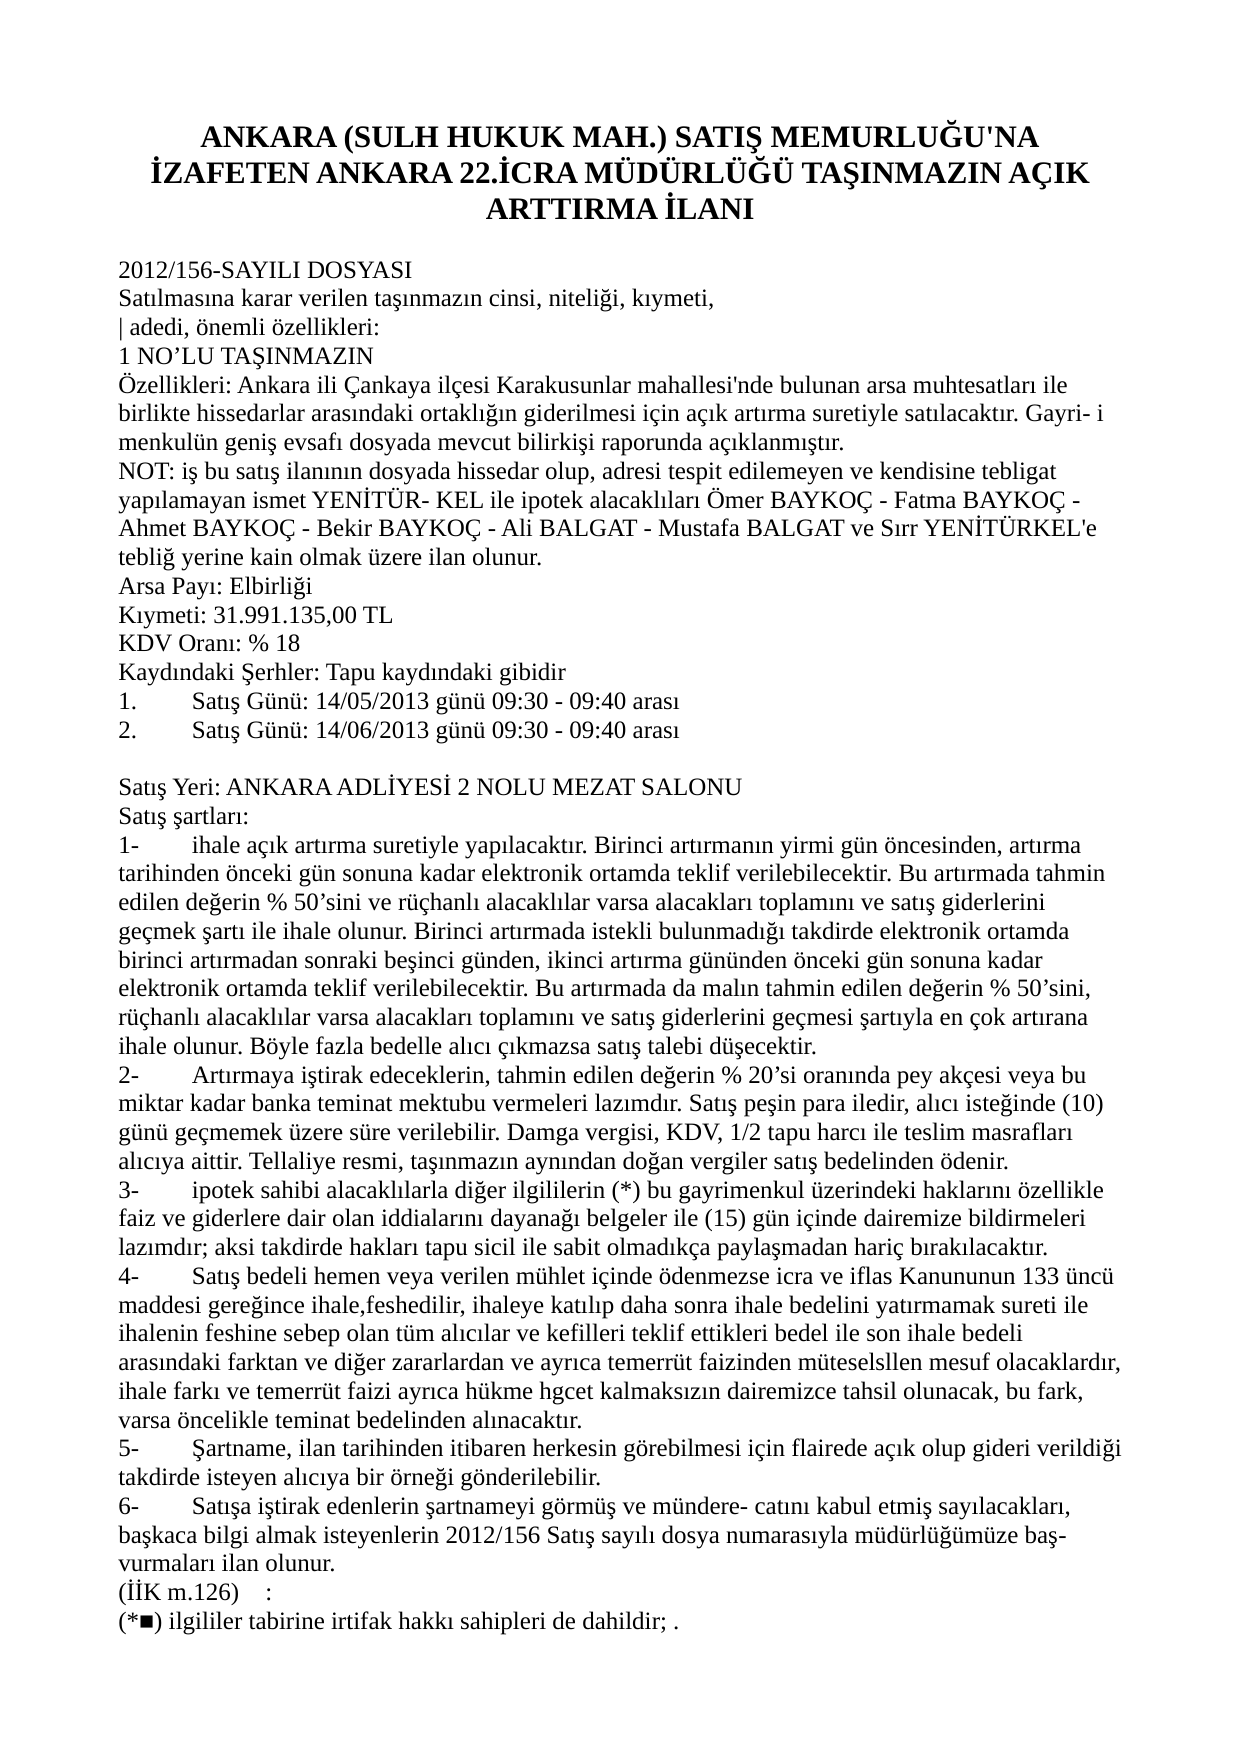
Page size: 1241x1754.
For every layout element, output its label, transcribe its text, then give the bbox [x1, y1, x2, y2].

text Arsa Payı: Elbirliği [118, 571, 1122, 600]
text 2012/156-SAYILI DOSYASI [118, 255, 1122, 283]
text | adedi, önemli özellikleri: [118, 312, 1122, 341]
text (*■) ilgililer tabirine irtifak hakkı sahipleri de dahildir; . [118, 1606, 1122, 1635]
text Kaydındaki Şerhler: Tapu kaydındaki gibidir [118, 657, 1122, 686]
text Satış şartları: [118, 801, 1122, 830]
text 1 NO’LU TAŞINMAZIN [118, 341, 1122, 370]
text Kıymeti: 31.991.135,00 TL [118, 600, 1122, 628]
text NOT: iş bu satış ilanının dosyada hissedar olup, adresi tespit edilemeyen ve kendisine tebligat yapılamayan ismet YENİTÜR- KEL ile ipotek alacaklıları Ömer BAYKOÇ - Fatma BAYKOÇ - Ah­met BAYKOÇ - Bekir BAYKOÇ - Ali BALGAT - Mustafa BALGAT ve Sırr YENİTÜRKEL'e tebliğ yerine kain olmak üzere ilan olunur. [118, 456, 1122, 571]
text (İİK m.126) : [118, 1577, 1122, 1606]
text 1. Satış Günü: 14/05/2013 günü 09:30 - 09:40 arası [118, 686, 1122, 715]
text Özellikleri: Ankara ili Çankaya ilçesi Karakusunlar mahallesi'nde bulunan arsa muhtesatları ile birlikte hissedarlar arasındaki or­taklığın giderilmesi için açık artırma suretiyle satılacaktır. Gayri- i menkulün geniş evsafı dosyada mevcut bilirkişi raporunda açık­lanmıştır. [118, 370, 1122, 456]
text 3- ipotek sahibi alacaklılarla diğer ilgililerin (*) bu gayrimen­kul üzerindeki haklarını özellikle faiz ve giderlere dair olan iddialarını dayanağı belgeler ile (15) gün içinde dairemize bildirmeleri lazımdır; aksi takdirde hakları tapu sicil ile sabit olmadıkça pay­laşmadan hariç bırakılacaktır. [118, 1175, 1122, 1261]
text KDV Oranı: % 18 [118, 628, 1122, 657]
text 4- Satış bedeli hemen veya verilen mühlet içinde ödenmezse icra ve iflas Kanununun 133 üncü maddesi gereğince ihale,fes­hedilir, ihaleye katılıp daha sonra ihale bedelini yatırmamak su­reti ile ihalenin feshine sebep olan tüm alıcılar ve kefilleri teklif ettikleri bedel ile son ihale bedeli arasındaki farktan ve diğer za­rarlardan ve ayrıca temerrüt faizinden müteselsllen mesuf ola­caklardır, ihale farkı ve temerrüt faizi ayrıca hükme hgcet kal­maksızın dairemizce tahsil olunacak, bu fark, varsa öncelikle te­minat bedelinden alınacaktır. [118, 1261, 1122, 1433]
text 6- Satışa iştirak edenlerin şartnameyi görmüş ve mündere- catını kabul etmiş sayılacakları, başkaca bilgi almak isteyenlerin 2012/156 Satış sayılı dosya numarasıyla müdürlüğümüze baş­vurmaları ilan olunur. [118, 1491, 1122, 1577]
text 5- Şartname, ilan tarihinden itibaren herkesin görebilmesi için flairede açık olup gideri verildiği takdirde isteyen alıcıya bir ör­neği gönderilebilir. [118, 1433, 1122, 1491]
text Satılmasına karar verilen taşınmazın cinsi, niteliği, kıymeti, [118, 283, 1122, 312]
text ANKARA (SULH HUKUK MAH.) SATIŞ MEMURLUĞU'NA İZAFETEN ANKARA 22.İCRA MÜDÜRLÜĞÜ TAŞINMAZIN AÇIK ARTTIRMA İLANI [118, 118, 1122, 226]
text 2. Satış Günü: 14/06/2013 günü 09:30 - 09:40 arası [118, 715, 1122, 743]
text Satış Yeri: ANKARA ADLİYESİ 2 NOLU MEZAT SALONU [118, 772, 1122, 801]
text 2- Artırmaya iştirak edeceklerin, tahmin edilen değerin % 20’si oranında pey akçesi veya bu miktar kadar banka temi­nat mektubu vermeleri lazımdır. Satış peşin para iledir, alıcı is­teğinde (10) günü geçmemek üzere süre verilebilir. Damga ver­gisi, KDV, 1/2 tapu harcı ile teslim masrafları alıcıya aittir. Tel­laliye resmi, taşınmazın aynından doğan vergiler satış bedelin­den ödenir. [118, 1060, 1122, 1175]
text 1- ihale açık artırma suretiyle yapılacaktır. Birinci artırmanın yirmi gün öncesinden, artırma tarihinden önceki gün sonuna ka­dar elektronik ortamda teklif verilebilecektir. Bu artırmada tah­min edilen değerin % 50’sini ve rüçhanlı alacaklılar varsa ala­cakları toplamını ve satış giderlerini geçmek şartı ile ihale olu­nur. Birinci artırmada istekli bulunmadığı takdirde elektronik or­tamda birinci artırmadan sonraki beşinci günden, ikinci artırma gününden önceki gün sonuna kadar elektronik ortamda teklif verilebilecektir. Bu artırmada da malın tahmin edilen değerin % 50’sini, rüçhanlı alacaklılar varsa alacakları toplamını ve satış giderlerini geçmesi şartıyla en çok artırana ihale olunur. Böyle fazla bedelle alıcı çıkmazsa satış talebi düşecektir. [118, 830, 1122, 1060]
